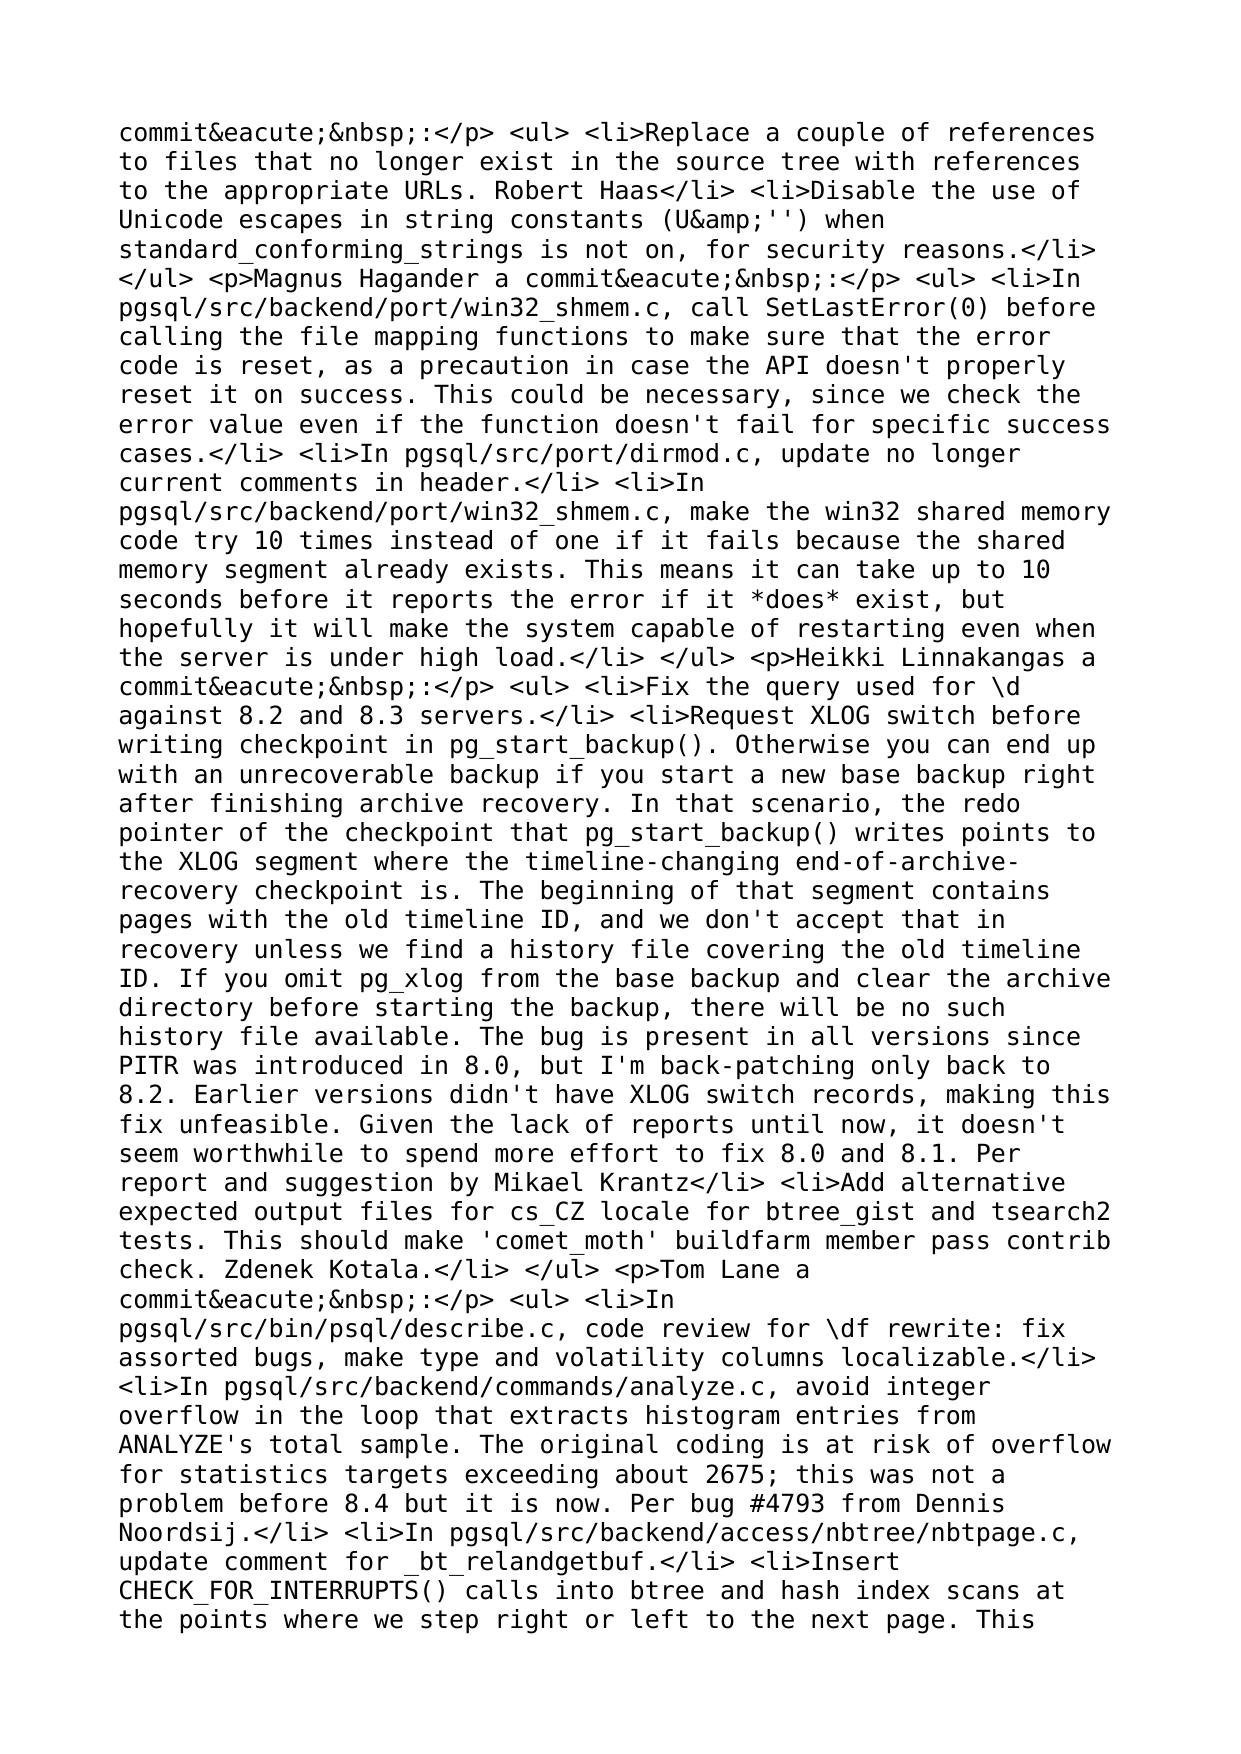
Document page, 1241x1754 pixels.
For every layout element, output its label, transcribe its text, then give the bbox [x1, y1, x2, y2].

text commit&eacute;&nbsp;:</p> <ul> <li>Replace a couple of references to files that no longer exist in the source tree with references to the appropriate URLs. Robert Haas</li> <li>Disable the use of Unicode escapes in string constants (U&amp;'') when standard_conforming_strings is not on, for security reasons.</li> </ul> <p>Magnus Hagander a commit&eacute;&nbsp;:</p> <ul> <li>In pgsql/src/backend/port/win32_shmem.c, call SetLastError(0) before calling the file mapping functions to make sure that the error code is reset, as a precaution in case the API doesn't properly reset it on success. This could be necessary, since we check the error value even if the function doesn't fail for specific success cases.</li> <li>In pgsql/src/port/dirmod.c, update no longer current comments in header.</li> <li>In pgsql/src/backend/port/win32_shmem.c, make the win32 shared memory code try 10 times instead of one if it fails because the shared memory segment already exists. This means it can take up to 10 seconds before it reports the error if it *does* exist, but hopefully it will make the system capable of restarting even when the server is under high load.</li> </ul> <p>Heikki Linnakangas a commit&eacute;&nbsp;:</p> <ul> <li>Fix the query used for \d against 8.2 and 8.3 servers.</li> <li>Request XLOG switch before writing checkpoint in pg_start_backup(). Otherwise you can end up with an unrecoverable backup if you start a new base backup right after finishing archive recovery. In that scenario, the redo pointer of the checkpoint that pg_start_backup() writes points to the XLOG segment where the timeline-changing end-of-archive-recovery checkpoint is. The beginning of that segment contains pages with the old timeline ID, and we don't accept that in recovery unless we find a history file covering the old timeline ID. If you omit pg_xlog from the base backup and clear the archive directory before starting the backup, there will be no such history file available. The bug is present in all versions since PITR was introduced in 8.0, but I'm back-patching only back to 8.2. Earlier versions didn't have XLOG switch records, making this fix unfeasible. Given the lack of reports until now, it doesn't seem worthwhile to spend more effort to fix 8.0 and 8.1. Per report and suggestion by Mikael Krantz</li> <li>Add alternative expected output files for cs_CZ locale for btree_gist and tsearch2 tests. This should make 'comet_moth' buildfarm member pass contrib check. Zdenek Kotala.</li> </ul> <p>Tom Lane a commit&eacute;&nbsp;:</p> <ul> <li>In pgsql/src/bin/psql/describe.c, code review for \df rewrite: fix assorted bugs, make type and volatility columns localizable.</li> <li>In pgsql/src/backend/commands/analyze.c, avoid integer overflow in the loop that extracts histogram entries from ANALYZE's total sample. The original coding is at risk of overflow for statistics targets exceeding about 2675; this was not a problem before 8.4 but it is now. Per bug #4793 from Dennis Noordsij.</li> <li>In pgsql/src/backend/access/nbtree/nbtpage.c, update comment for _bt_relandgetbuf.</li> <li>Insert CHECK_FOR_INTERRUPTS() calls into btree and hash index scans at the points where we step right or left to the next page. This [118, 118, 1122, 1635]
